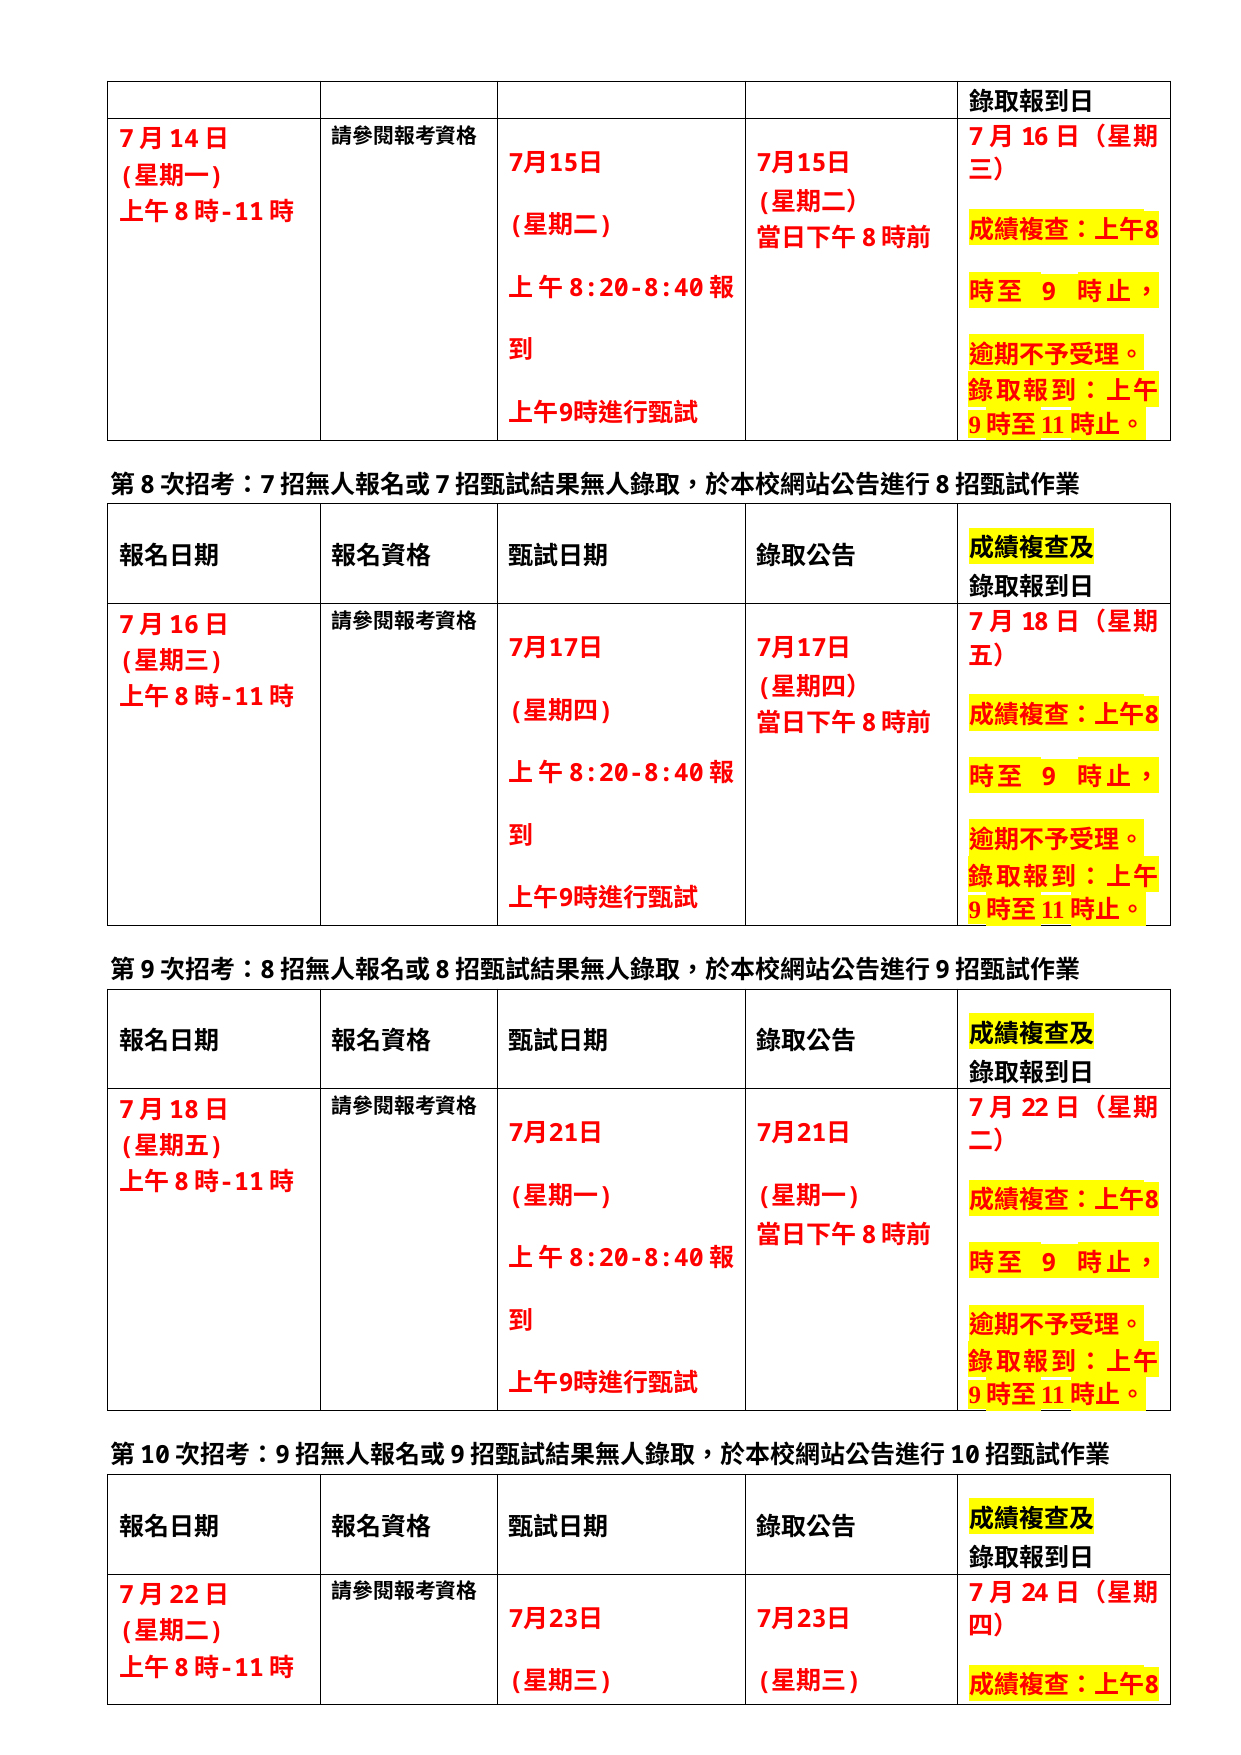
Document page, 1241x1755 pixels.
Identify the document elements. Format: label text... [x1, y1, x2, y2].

table_cell 7月15日 (星期二) 上午8:20-8:40報到 上午9時進行甄試 [498, 119, 745, 440]
table_cell 請參閱報考資格 [321, 1089, 497, 1410]
table_cell 7月24日（星期四） 成績複查：上午8 [958, 1575, 1170, 1704]
table_cell 請參閱報考資格 [321, 1575, 497, 1704]
table_cell 7月16日 (星期三) 上午8時-11時 [108, 604, 320, 925]
table_header 報名日期 [108, 1475, 320, 1573]
table_header [321, 82, 497, 118]
table_header 錄取公告 [746, 990, 957, 1088]
table_header 錄取公告 [746, 504, 957, 603]
table_cell 7月23日 (星期三) [746, 1575, 957, 1704]
table_header 錄取報到日 [958, 82, 1170, 118]
table_cell 請參閱報考資格 [321, 119, 497, 440]
table_cell 請參閱報考資格 [321, 604, 497, 925]
table_cell 7月18日（星期五） 成績複查：上午8 時至 9 時止，逾期不予受理。 錄取報到：上午9時至11 時止。 [958, 604, 1170, 925]
table_cell 7月16日（星期三） 成績複查：上午8 時至 9 時止，逾期不予受理。 錄取報到：上午9時至11 時止。 [958, 119, 1170, 440]
table_cell 7月21日 (星期一) 上午8:20-8:40報到 上午9時進行甄試 [498, 1089, 745, 1410]
table_cell 7月23日 (星期三) [498, 1575, 745, 1704]
table_header 成績複查及 錄取報到日 [958, 990, 1170, 1088]
table_header [498, 82, 745, 118]
table_header 甄試日期 [498, 1475, 745, 1573]
table_header 報名資格 [321, 504, 497, 603]
table_cell 7月22日（星期二） 成績複查：上午8 時至 9 時止，逾期不予受理。 錄取報到：上午9時至11 時止。 [958, 1089, 1170, 1410]
table_cell 7月22日 (星期二) 上午8時-11時 [108, 1575, 320, 1704]
table_cell 7月17日 (星期四) 上午8:20-8:40報到 上午9時進行甄試 [498, 604, 745, 925]
text 第10次招考：9招無人報名或9招甄試結果無人錄取，於本校網站公告進行10招甄試作業 [67, 1411, 1122, 1474]
table_cell 7月17日 (星期四） 當日下午8時前 [746, 604, 957, 925]
table_header 成績複查及 錄取報到日 [958, 504, 1170, 603]
table_header 成績複查及 錄取報到日 [958, 1475, 1170, 1573]
table_cell 7月15日 (星期二） 當日下午8時前 [746, 119, 957, 440]
table_header 錄取公告 [746, 1475, 957, 1573]
table_header 報名日期 [108, 504, 320, 603]
table_header [108, 82, 320, 118]
text 第8次招考：7招無人報名或7招甄試結果無人錄取，於本校網站公告進行8招甄試作業 [67, 441, 1122, 503]
table_header 甄試日期 [498, 990, 745, 1088]
table_header 甄試日期 [498, 504, 745, 603]
table_header 報名資格 [321, 990, 497, 1088]
text 第9次招考：8招無人報名或8招甄試結果無人錄取，於本校網站公告進行9招甄試作業 [67, 926, 1122, 988]
table_header 報名日期 [108, 990, 320, 1088]
table_header [746, 82, 957, 118]
table_cell 7月21日 (星期一) 當日下午8時前 [746, 1089, 957, 1410]
table_header 報名資格 [321, 1475, 497, 1573]
table_cell 7月14日 (星期一) 上午8時-11時 [108, 119, 320, 440]
table_cell 7月18日 (星期五) 上午8時-11時 [108, 1089, 320, 1410]
